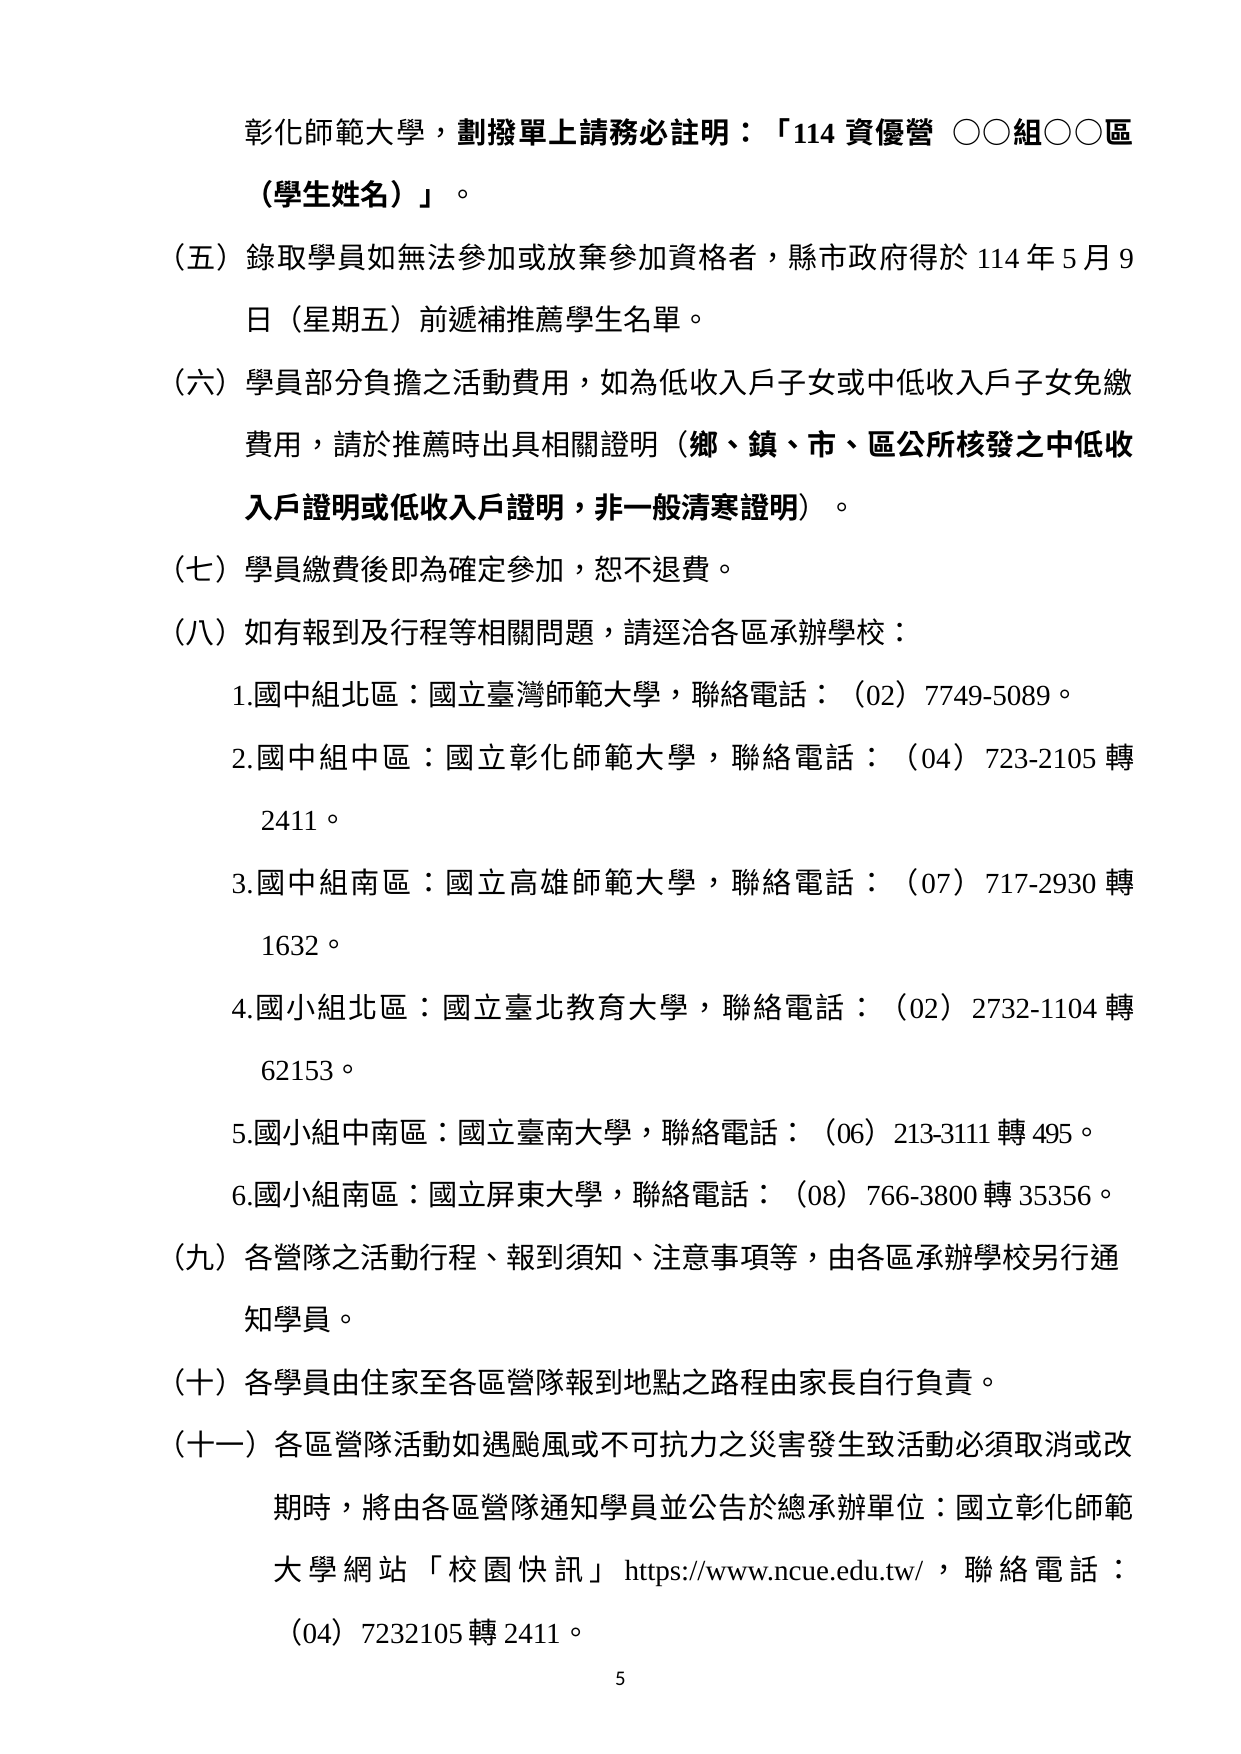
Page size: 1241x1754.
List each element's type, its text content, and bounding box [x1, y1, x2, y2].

text （九）各營隊之活動行程、報到須知、注意事項等，由各區承辦學校另行通知學員。 [156, 1214, 1134, 1339]
text （五）錄取學員如無法參加或放棄參加資格者，縣市政府得於114年5月9日（星期五）前遞補推薦學生名單。 [156, 214, 1134, 339]
text （七）學員繳費後即為確定參加，恕不退費。 [156, 526, 1134, 589]
text （十）各學員由住家至各區營隊報到地點之路程由家長自行負責。 [156, 1339, 1134, 1401]
text 4.國小組北區：國立臺北教育大學，聯絡電話：（02）2732-1104轉62153。 [231, 964, 1134, 1089]
text 6.國小組南區：國立屏東大學，聯絡電話：（08）766-3800轉35356。 [231, 1151, 1134, 1214]
text 2.國中組中區：國立彰化師範大學，聯絡電話：（04）723-2105轉2411。 [231, 714, 1134, 839]
text 3.國中組南區：國立高雄師範大學，聯絡電話：（07）717-2930轉1632。 [231, 839, 1134, 964]
text 1.國中組北區：國立臺灣師範大學，聯絡電話：（02）7749-5089。 [231, 651, 1134, 714]
text （八）如有報到及行程等相關問題，請逕洽各區承辦學校： [156, 589, 1134, 651]
text （六）學員部分負擔之活動費用，如為低收入戶子女或中低收入戶子女免繳費用，請於推薦時出具相關證明（鄉、鎮、市、區公所核發之中低收入戶證明或低收入戶證明，非一般清寒證明）。 [156, 339, 1134, 526]
text 彰化師範大學，劃撥單上請務必註明：「114 資優營 ○○組○○區（學生姓名）」。 [156, 89, 1134, 214]
text 5.國小組中南區：國立臺南大學，聯絡電話：（06）213-3111轉495。 [231, 1089, 1134, 1151]
text （十一）各區營隊活動如遇颱風或不可抗力之災害發生致活動必須取消或改期時，將由各區營隊通知學員並公告於總承辦單位：國立彰化師範大學網站「校園快訊」https://www.ncue.edu.tw/，聯絡電話：（04）7232105轉2411。 [156, 1401, 1134, 1651]
